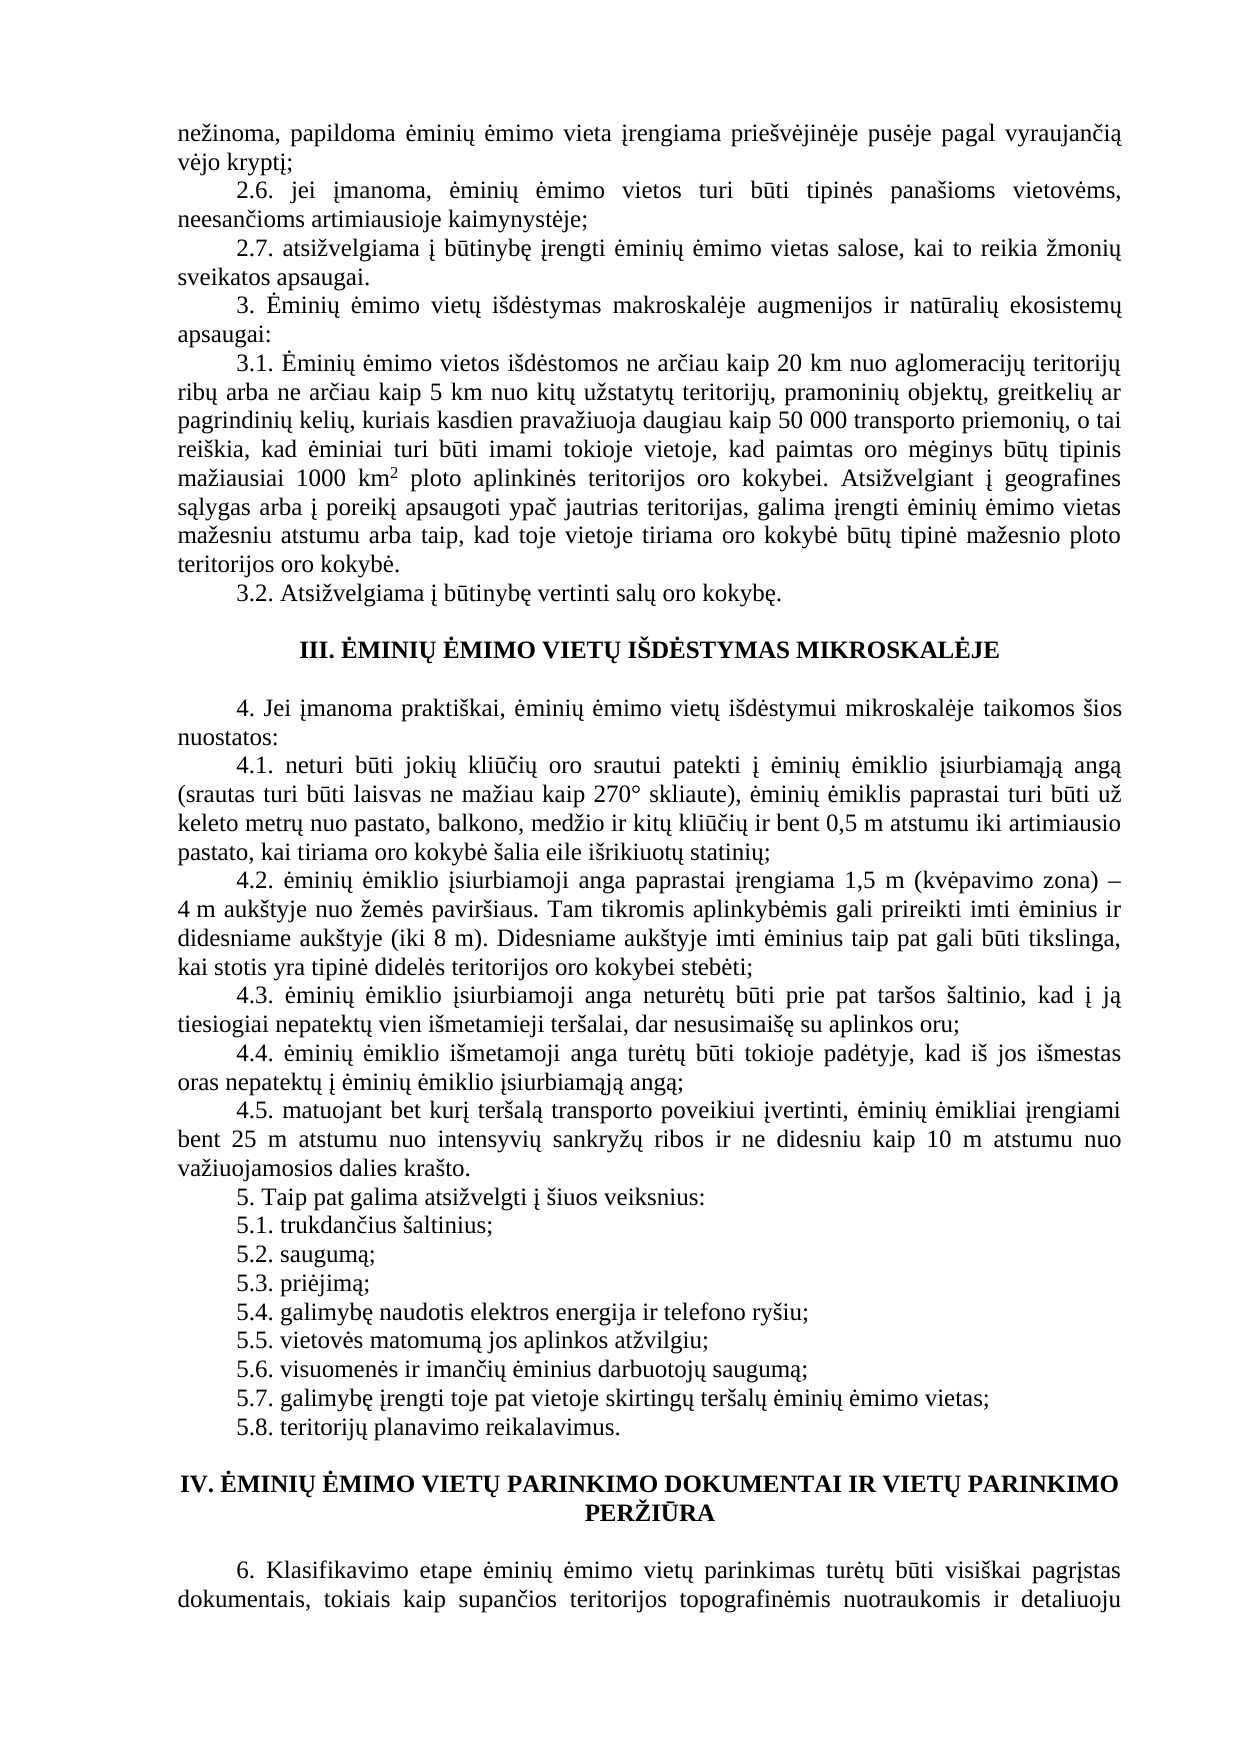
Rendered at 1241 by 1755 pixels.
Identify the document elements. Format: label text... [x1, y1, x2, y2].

text nežinoma, papildoma ėminių ėmimo vieta įrengiama priešvėjinėje pusėje pagal vyraujančią vėjo kryptį; [177, 118, 1122, 176]
text 4.2. ėminių ėmiklio įsiurbiamoji anga paprastai įrengiama 1,5 m (kvėpavimo zona) – 4 m aukštyje nuo žemės paviršiaus. Tam tikromis aplinkybėmis gali prireikti imti ėminius ir didesniame aukštyje (iki 8 m). Didesniame aukštyje imti ėminius taip pat gali būti tikslinga, kai stotis yra tipinė didelės teritorijos oro kokybei stebėti; [177, 866, 1122, 981]
text 5.3. priėjimą; [177, 1268, 1122, 1297]
text 4.5. matuojant bet kurį teršalą transporto poveikiui įvertinti, ėminių ėmikliai įrengiami bent 25 m atstumu nuo intensyvių sankryžų ribos ir ne didesniu kaip 10 m atstumu nuo važiuojamosios dalies krašto. [177, 1096, 1122, 1182]
text 5.2. saugumą; [177, 1239, 1122, 1268]
text 5.8. teritorijų planavimo reikalavimus. [177, 1412, 1122, 1441]
text 5.5. vietovės matomumą jos aplinkos atžvilgiu; [177, 1326, 1122, 1354]
text 3. Ėminių ėmimo vietų išdėstymas makroskalėje augmenijos ir natūralių ekosistemų apsaugai: [177, 291, 1122, 348]
text 6. Klasifikavimo etape ėminių ėmimo vietų parinkimas turėtų būti visiškai pagrįstas dokumentais, tokiais kaip supančios teritorijos topografinėmis nuotraukomis ir detaliuoju [177, 1556, 1122, 1613]
text IV. Ėminių ėmimo vietų parinkimo dokumentai ir vietų parinkimo peržiūra [177, 1469, 1122, 1527]
text 5.4. galimybę naudotis elektros energija ir telefono ryšiu; [177, 1297, 1122, 1326]
text 5.6. visuomenės ir imančių ėminius darbuotojų saugumą; [177, 1354, 1122, 1383]
text 5.7. galimybę įrengti toje pat vietoje skirtingų teršalų ėminių ėmimo vietas; [177, 1383, 1122, 1412]
text 5. Taip pat galima atsižvelgti į šiuos veiksnius: [177, 1182, 1122, 1211]
text 4.3. ėminių ėmiklio įsiurbiamoji anga neturėtų būti prie pat taršos šaltinio, kad į ją tiesiogiai nepatektų vien išmetamieji teršalai, dar nesusimaišę su aplinkos oru; [177, 981, 1122, 1038]
text 4.1. neturi būti jokių kliūčių oro srautui patekti į ėminių ėmiklio įsiurbiamąją angą (srautas turi būti laisvas ne mažiau kaip 270° skliaute), ėminių ėmiklis paprastai turi būti už keleto metrų nuo pastato, balkono, medžio ir kitų kliūčių ir bent 0,5 m atstumu iki artimiausio pastato, kai tiriama oro kokybė šalia eile išrikiuotų statinių; [177, 751, 1122, 866]
text 3.2. Atsižvelgiama į būtinybę vertinti salų oro kokybę. [177, 578, 1122, 607]
text III. Ėminių ėmimo vietų išdėstymas mikroskalėje [177, 636, 1122, 664]
text 2.6. jei įmanoma, ėminių ėmimo vietos turi būti tipinės panašioms vietovėms, neesančioms artimiausioje kaimynystėje; [177, 176, 1122, 233]
text 3.1. Ėminių ėmimo vietos išdėstomos ne arčiau kaip 20 km nuo aglomeracijų teritorijų ribų arba ne arčiau kaip 5 km nuo kitų užstatytų teritorijų, pramoninių objektų, greitkelių ar pagrindinių kelių, kuriais kasdien pravažiuoja daugiau kaip 50 000 transporto priemonių, o tai reiškia, kad ėminiai turi būti imami tokioje vietoje, kad paimtas oro mėginys būtų tipinis mažiausiai 1000 km2 ploto aplinkinės teritorijos oro kokybei. Atsižvelgiant į geografines sąlygas arba į poreikį apsaugoti ypač jautrias teritorijas, galima įrengti ėminių ėmimo vietas mažesniu atstumu arba taip, kad toje vietoje tiriama oro kokybė būtų tipinė mažesnio ploto teritorijos oro kokybė. [177, 348, 1122, 578]
text 5.1. trukdančius šaltinius; [177, 1211, 1122, 1239]
text 2.7. atsižvelgiama į būtinybę įrengti ėminių ėmimo vietas salose, kai to reikia žmonių sveikatos apsaugai. [177, 233, 1122, 291]
text 4. Jei įmanoma praktiškai, ėminių ėmimo vietų išdėstymui mikroskalėje taikomos šios nuostatos: [177, 693, 1122, 751]
text 4.4. ėminių ėmiklio išmetamoji anga turėtų būti tokioje padėtyje, kad iš jos išmestas oras nepatektų į ėminių ėmiklio įsiurbiamąją angą; [177, 1038, 1122, 1096]
